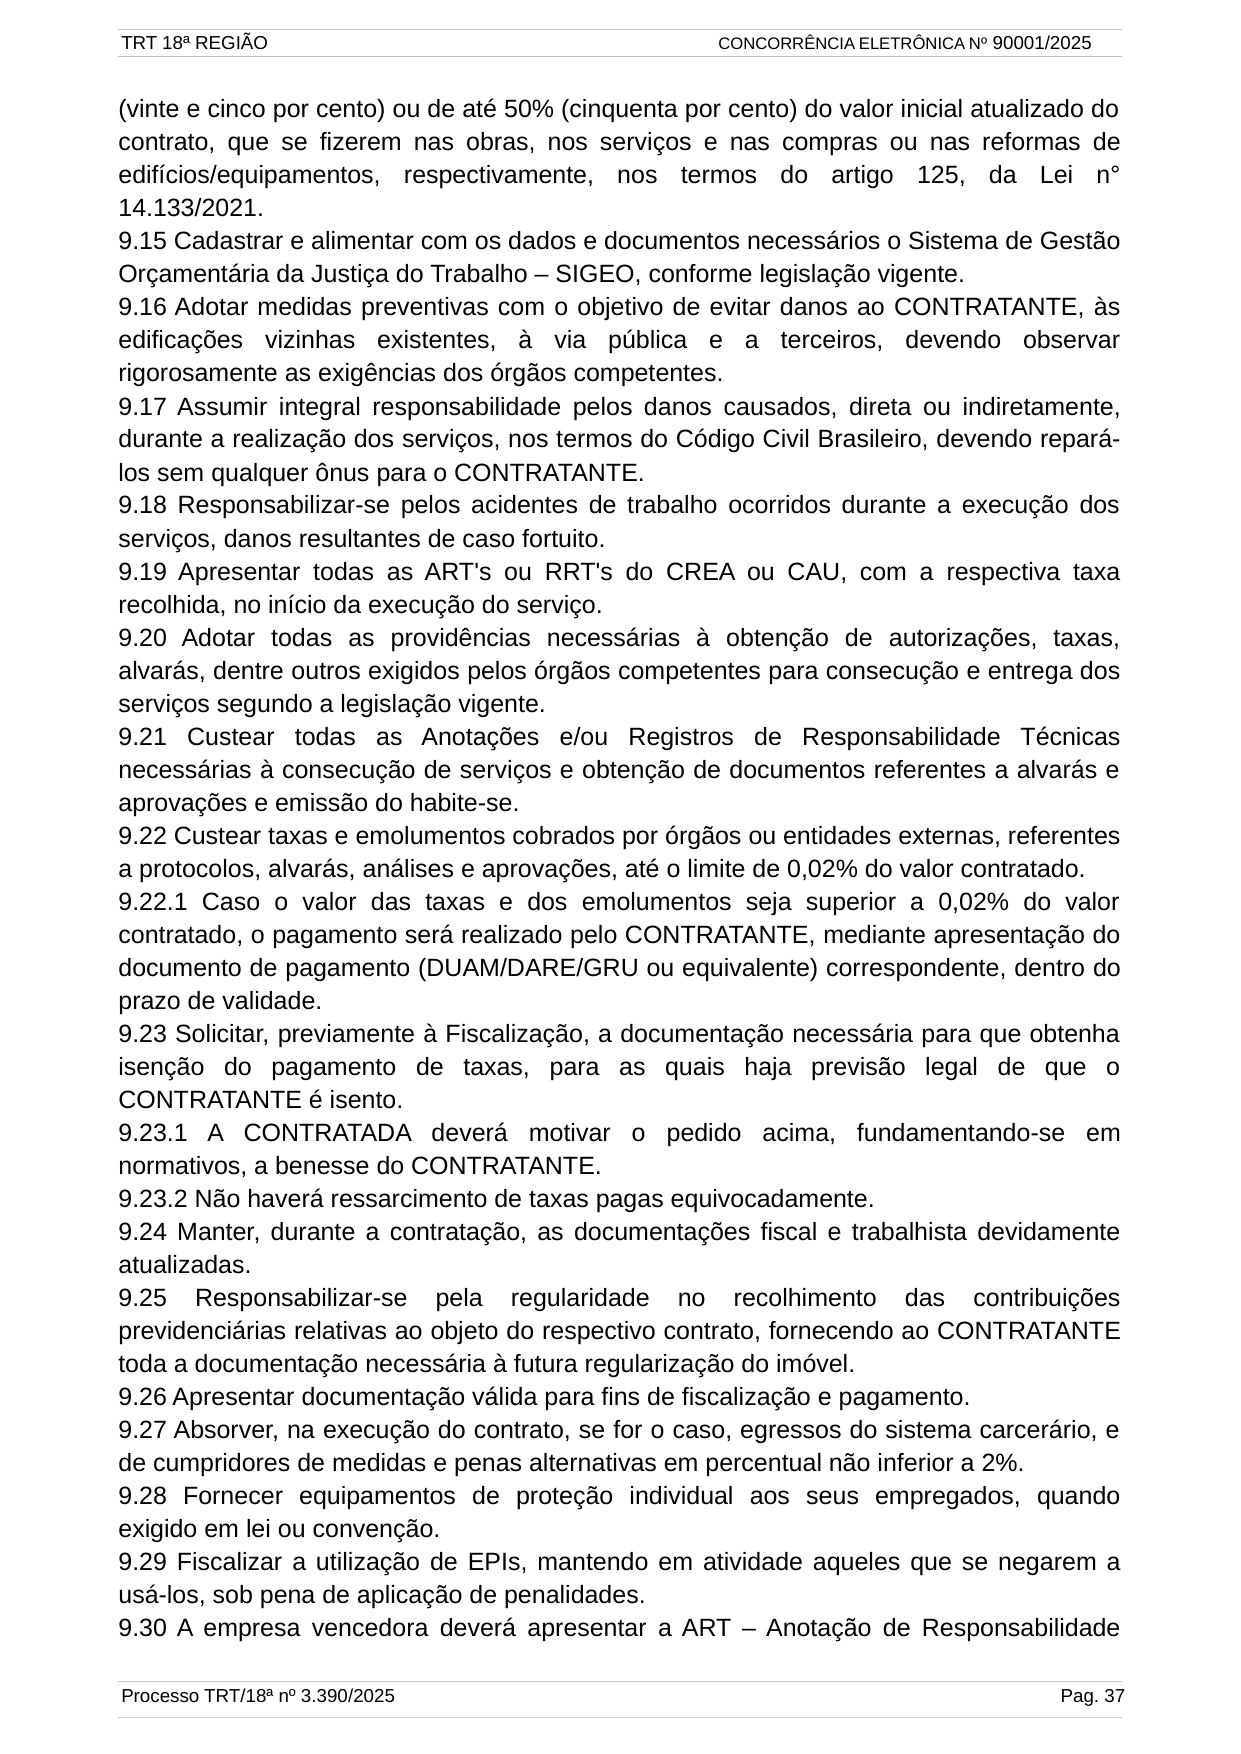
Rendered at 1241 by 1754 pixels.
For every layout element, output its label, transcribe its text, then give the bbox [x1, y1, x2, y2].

text 9.19 Apresentar todas as ART's ou RRT's do CREA ou CAU, com a respectiva taxa recolhida, no início da execução do serviço. [118, 557, 1122, 618]
text 9.26 Apresentar documentação válida para fins de fiscalização e pagamento. [118, 1382, 1122, 1411]
text 9.17 Assumir integral responsabilidade pelos danos causados, direta ou indiretamente, durante a realização dos serviços, nos termos do Código Civil Brasileiro, devendo repará-los sem qualquer ônus para o CONTRATANTE. [118, 391, 1122, 486]
text 9.22 Custear taxas e emolumentos cobrados por órgãos ou entidades externas, referentes a protocolos, alvarás, análises e aprovações, até o limite de 0,02% do valor contratado. [118, 821, 1122, 882]
text 9.24 Manter, durante a contratação, as documentações fiscal e trabalhista devidamente atualizadas. [118, 1217, 1122, 1279]
text 9.22.1 Caso o valor das taxas e dos emolumentos seja superior a 0,02% do valor contratado, o pagamento será realizado pelo CONTRATANTE, mediante apresentação do documento de pagamento (DUAM/DARE/GRU ou equivalente) correspondente, dentro do prazo de validade. [118, 887, 1122, 1014]
text 9.25 Responsabilizar-se pela regularidade no recolhimento das contribuições previdenciárias relativas ao objeto do respectivo contrato, fornecendo ao CONTRATANTE toda a documentação necessária à futura regularização do imóvel. [118, 1283, 1122, 1378]
text 9.18 Responsabilizar-se pelos acidentes de trabalho ocorridos durante a execução dos serviços, danos resultantes de caso fortuito. [118, 491, 1122, 552]
text 9.28 Fornecer equipamentos de proteção individual aos seus empregados, quando exigido em lei ou convenção. [118, 1481, 1122, 1543]
text 9.20 Adotar todas as providências necessárias à obtenção de autorizações, taxas, alvarás, dentre outros exigidos pelos órgãos competentes para consecução e entrega dos serviços segundo a legislação vigente. [118, 623, 1122, 717]
text 9.29 Fiscalizar a utilização de EPIs, mantendo em atividade aqueles que se negarem a usá-los, sob pena de aplicação de penalidades. [118, 1547, 1122, 1609]
text 9.23.2 Não haverá ressarcimento de taxas pagas equivocadamente. [118, 1184, 1122, 1213]
text 9.21 Custear todas as Anotações e/ou Registros de Responsabilidade Técnicas necessárias à consecução de serviços e obtenção de documentos referentes a alvarás e aprovações e emissão do habite-se. [118, 722, 1122, 816]
text 9.23.1 A CONTRATADA deverá motivar o pedido acima, fundamentando-se em normativos, a benesse do CONTRATANTE. [118, 1118, 1122, 1180]
text 9.15 Cadastrar e alimentar com os dados e documentos necessários o Sistema de Gestão Orçamentária da Justiça do Trabalho – SIGEO, conforme legislação vigente. [118, 226, 1122, 288]
text 9.30 A empresa vencedora deverá apresentar a ART – Anotação de Responsabilidade [118, 1613, 1122, 1642]
text 9.16 Adotar medidas preventivas com o objetivo de evitar danos ao CONTRATANTE, às edificações vizinhas existentes, à via pública e a terceiros, devendo observar rigorosamente as exigências dos órgãos competentes. [118, 292, 1122, 387]
text 9.23 Solicitar, previamente à Fiscalização, a documentação necessária para que obtenha isenção do pagamento de taxas, para as quais haja previsão legal de que o CONTRATANTE é isento. [118, 1019, 1122, 1114]
text (vinte e cinco por cento) ou de até 50% (cinquenta por cento) do valor inicial atualizado do contrato, que se fizerem nas obras, nos serviços e nas compras ou nas reformas de edifícios/equipamentos, respectivamente, nos termos do artigo 125, da Lei n° 14.133/2021. [118, 94, 1122, 222]
text 9.27 Absorver, na execução do contrato, se for o caso, egressos do sistema carcerário, e de cumpridores de medidas e penas alternativas em percentual não inferior a 2%. [118, 1415, 1122, 1477]
